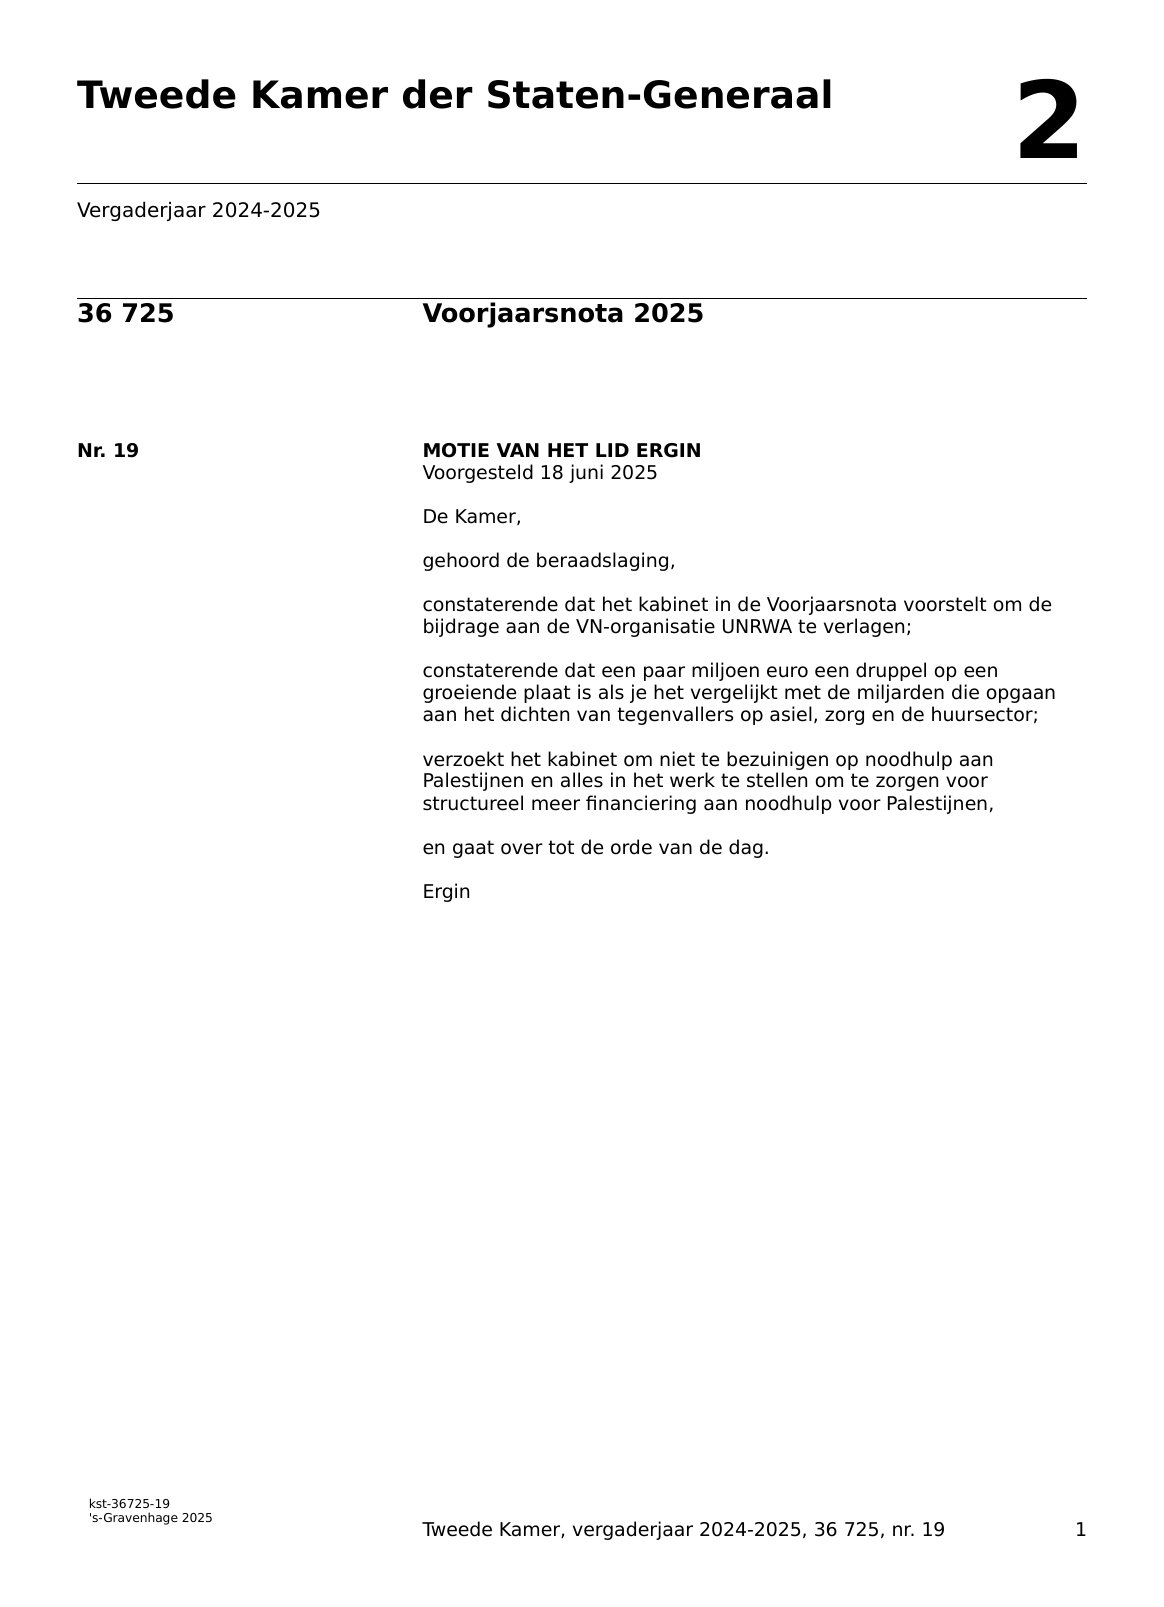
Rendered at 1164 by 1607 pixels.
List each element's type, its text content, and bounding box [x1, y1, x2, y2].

table_cell Vergaderjaar 2024-2025 [77, 184, 1087, 298]
subtitle 36 725 Voorjaarsnota 2025 [77, 299, 1087, 329]
text kst-36725-19 [88, 1497, 323, 1511]
text en gaat over tot de orde van de dag. [422, 837, 1087, 858]
text gehoord de beraadslaging, [422, 550, 1087, 572]
table_header Tweede Kamer der Staten-Generaal [77, 59, 886, 183]
text Ergin [422, 881, 1087, 903]
text De Kamer, [422, 506, 1087, 528]
text Voorgesteld 18 juni 2025 [422, 462, 1087, 484]
text constaterende dat een paar miljoen euro een druppel op een groeiende plaat is als je het vergelijkt met de miljarden die opgaan aan het dichten van tegenvallers op asiel, zorg en de huursector; [422, 660, 1087, 726]
table_header 2 [886, 59, 1087, 183]
text 's-Gravenhage 2025 [88, 1511, 323, 1525]
text verzoekt het kabinet om niet te bezuinigen op noodhulp aan Palestijnen en alles in het werk te stellen om te zorgen voor structureel meer financiering aan noodhulp voor Palestijnen, [422, 748, 1087, 814]
text constaterende dat het kabinet in de Voorjaarsnota voorstelt om de bijdrage aan de VN-organisatie UNRWA te verlagen; [422, 594, 1087, 638]
subtitle Nr. 19 MOTIE VAN HET LID ERGIN [77, 440, 1087, 462]
